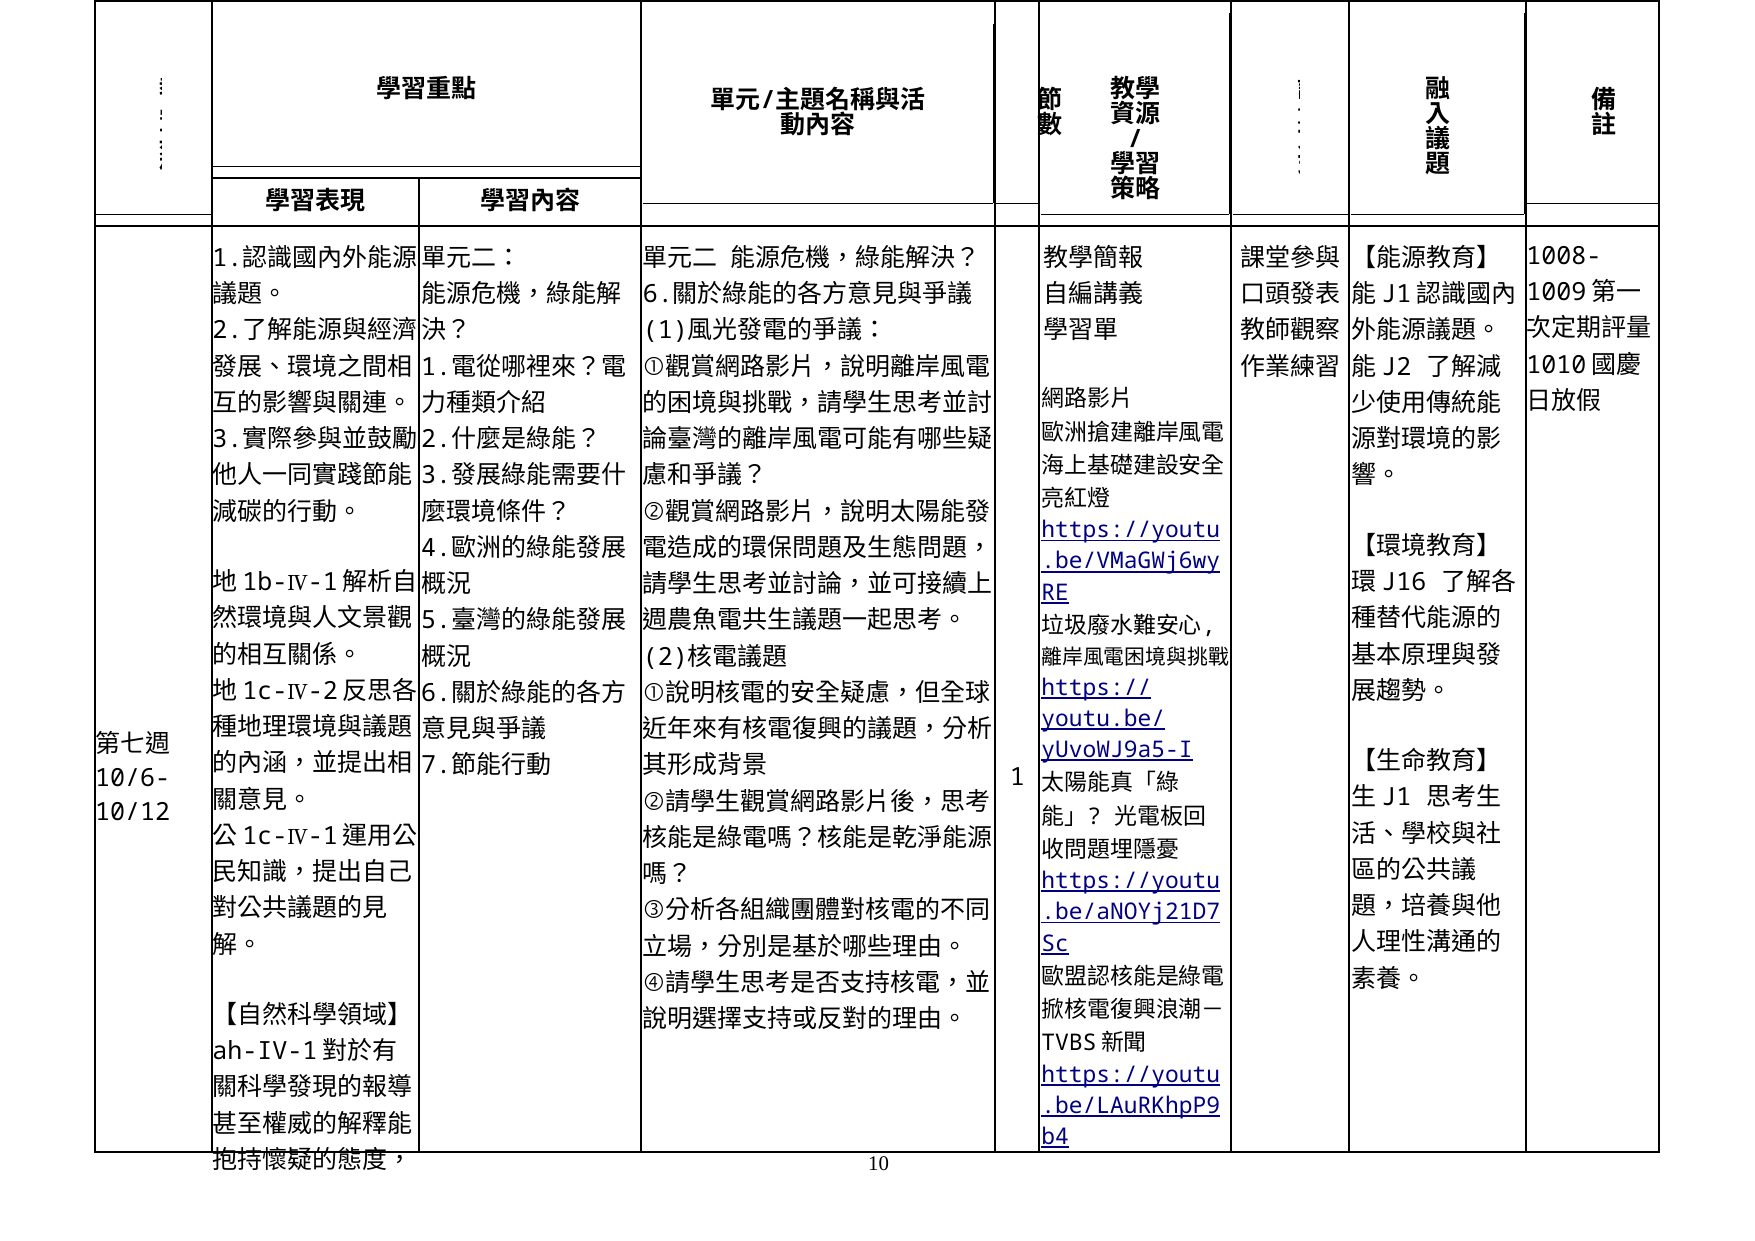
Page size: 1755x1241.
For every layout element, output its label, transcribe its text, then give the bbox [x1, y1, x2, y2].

table_cell 1 [996, 227, 1038, 1151]
table_cell 【能源教育】 能J1認識國內外能源議題。 能J2 了解減少使用傳統能源對環境的影響。 【環境教育】 環J16 了解各種替代能源的基本原理與發展趨勢。 【生命教育】 生J1 思考生活、學校與社區的公共議題，培養與他人理性溝通的素養。 [1350, 227, 1525, 1151]
table_header 節 數 [996, 204, 1038, 225]
table_cell 學習表現 [213, 179, 418, 225]
table_cell 第七週 10/6-10/12 [96, 227, 211, 1151]
table_header 評量方式 [1232, 2, 1348, 225]
table_cell 1008-1009第一次定期評量 1010國慶日放假 [1527, 227, 1658, 1151]
table_header 節 數 [996, 2, 1038, 203]
table_cell 單元二： 能源危機，綠能解決？ 1.電從哪裡來？電力種類介紹 2.什麼是綠能？ 3.發展綠能需要什麼環境條件？ 4.歐洲的綠能發展概況 5.臺灣的綠能發展概況 6.關於綠能的各方意見與爭議 7.節能行動 [420, 227, 640, 1151]
table_cell 單元二 能源危機，綠能解決？ 6.關於綠能的各方意見與爭議 (1)風光發電的爭議： 觀賞網路影片，說明離岸風電的困境與挑戰，請學生思考並討論臺灣的離岸風電可能有哪些疑慮和爭議？ 觀賞網路影片，說明太陽能發電造成的環保問題及生態問題，請學生思考並討論，並可接續上週農魚電共生議題一起思考。 (2)核電議題 說明核電的安全疑慮，但全球近年來有核電復興的議題，分析其形成背景 請學生觀賞網路影片後，思考核能是綠電嗎？核能是乾淨能源嗎？ 分析各組織團體對核電的不同立場，分別是基於哪些理由。 請學生思考是否支持核電，並說明選擇支持或反對的理由。 [642, 227, 994, 1151]
table_cell 1.認識國內外能源議題。 2.了解能源與經濟發展、環境之間相互的影響與關連。 3.實際參與並鼓勵他人一同實踐節能減碳的行動。 地1b-Ⅳ-1解析自然環境與人文景觀的相互關係。 地1c-Ⅳ-2反思各種地理環境與議題的內涵，並提出相關意見。 公1c-Ⅳ-1運用公民知識，提出自己對公共議題的見解。 【自然科學領域】 ah-IV-1對於有關科學發現的報導甚至權威的解釋能抱持懷疑的態度，評估其推論的證據是否充分且可信賴。 [213, 227, 418, 1151]
table_header 單元/主題名稱與活動內容 [642, 2, 994, 225]
table_header [1527, 204, 1658, 225]
table_header 學習重點 [213, 2, 640, 166]
table_header [213, 167, 640, 177]
table_header 教學期程 [96, 2, 211, 214]
table_header [96, 215, 211, 225]
table_cell 學習內容 [420, 179, 640, 225]
table_header 備註 [1527, 2, 1658, 203]
table_cell 課堂參與 口頭發表 教師觀察 作業練習 [1232, 227, 1348, 1151]
table_cell 教學簡報 自編講義 學習單 網路影片 歐洲搶建離岸風電 海上基礎建設安全亮紅燈https://youtu.be/VMaGWj6wyRE 垃圾廢水難安心,離岸風電困境與挑戰https://youtu.be/yUvoWJ9a5-I 太陽能真「綠能」? 光電板回收問題埋隱憂https://youtu.be/aNOYj21D7Sc 歐盟認核能是綠電 掀核電復興浪潮－TVBS新聞https://youtu.be/LAuRKhpP9b4 核電跟天然氣是綠能你信嗎？-泛科學https://youtu.be/oqnDV07yxTM [1040, 227, 1230, 1151]
table_header 融入議題 [1350, 2, 1525, 225]
table_header 教學資源/ 學習策略 [1040, 2, 1230, 225]
